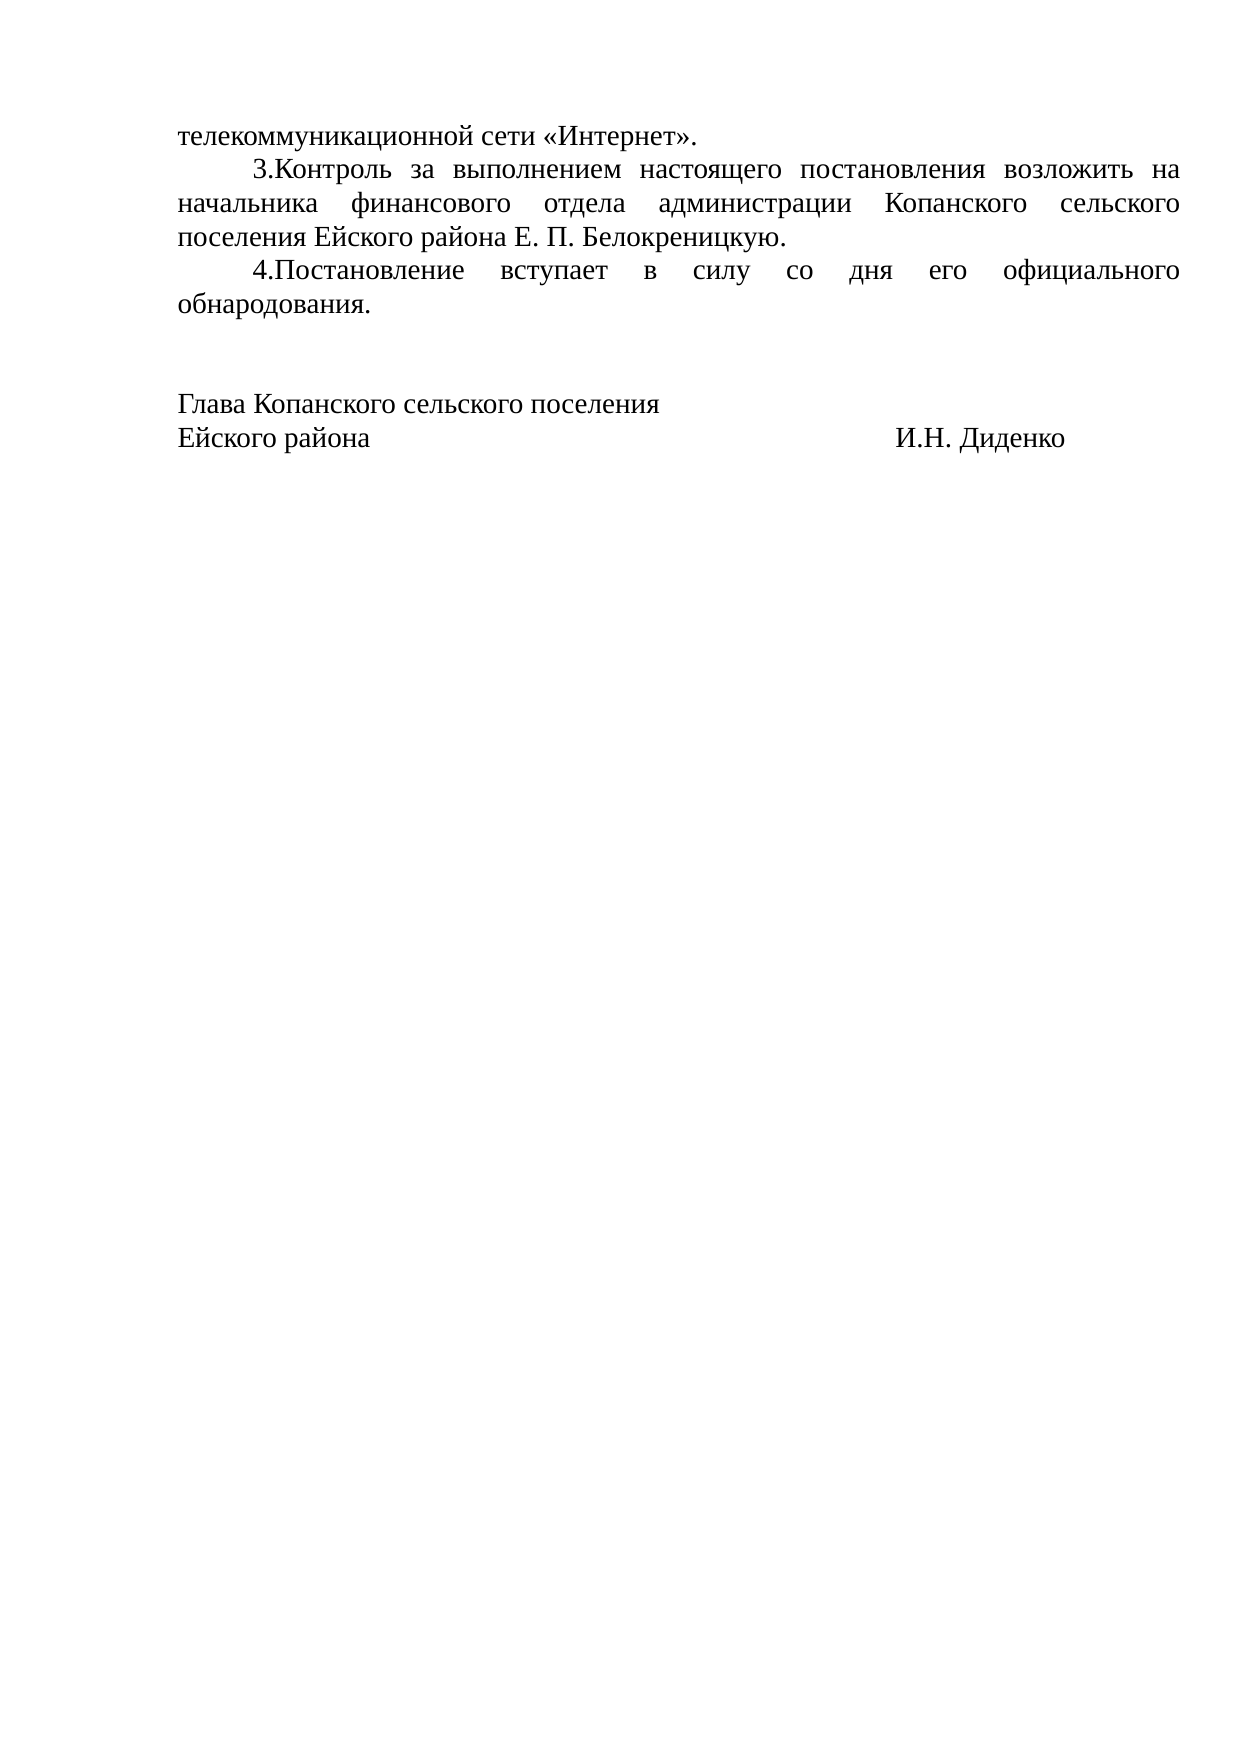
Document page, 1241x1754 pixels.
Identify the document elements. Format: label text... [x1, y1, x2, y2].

text Глава Копанского сельского поселения [177, 386, 1181, 420]
text Ейского района И.Н. Диденко [177, 420, 1181, 453]
list телекоммуникационной сети «Интернет». [177, 118, 1181, 152]
list Контроль за выполнением настоящего постановления возложить на начальника финансового отдела администрации Копанского сельского поселения Ейского района Е. П. Белокреницкую. [177, 152, 1181, 252]
list Постановление вступает в силу со дня его официального обнародования. [177, 252, 1181, 319]
